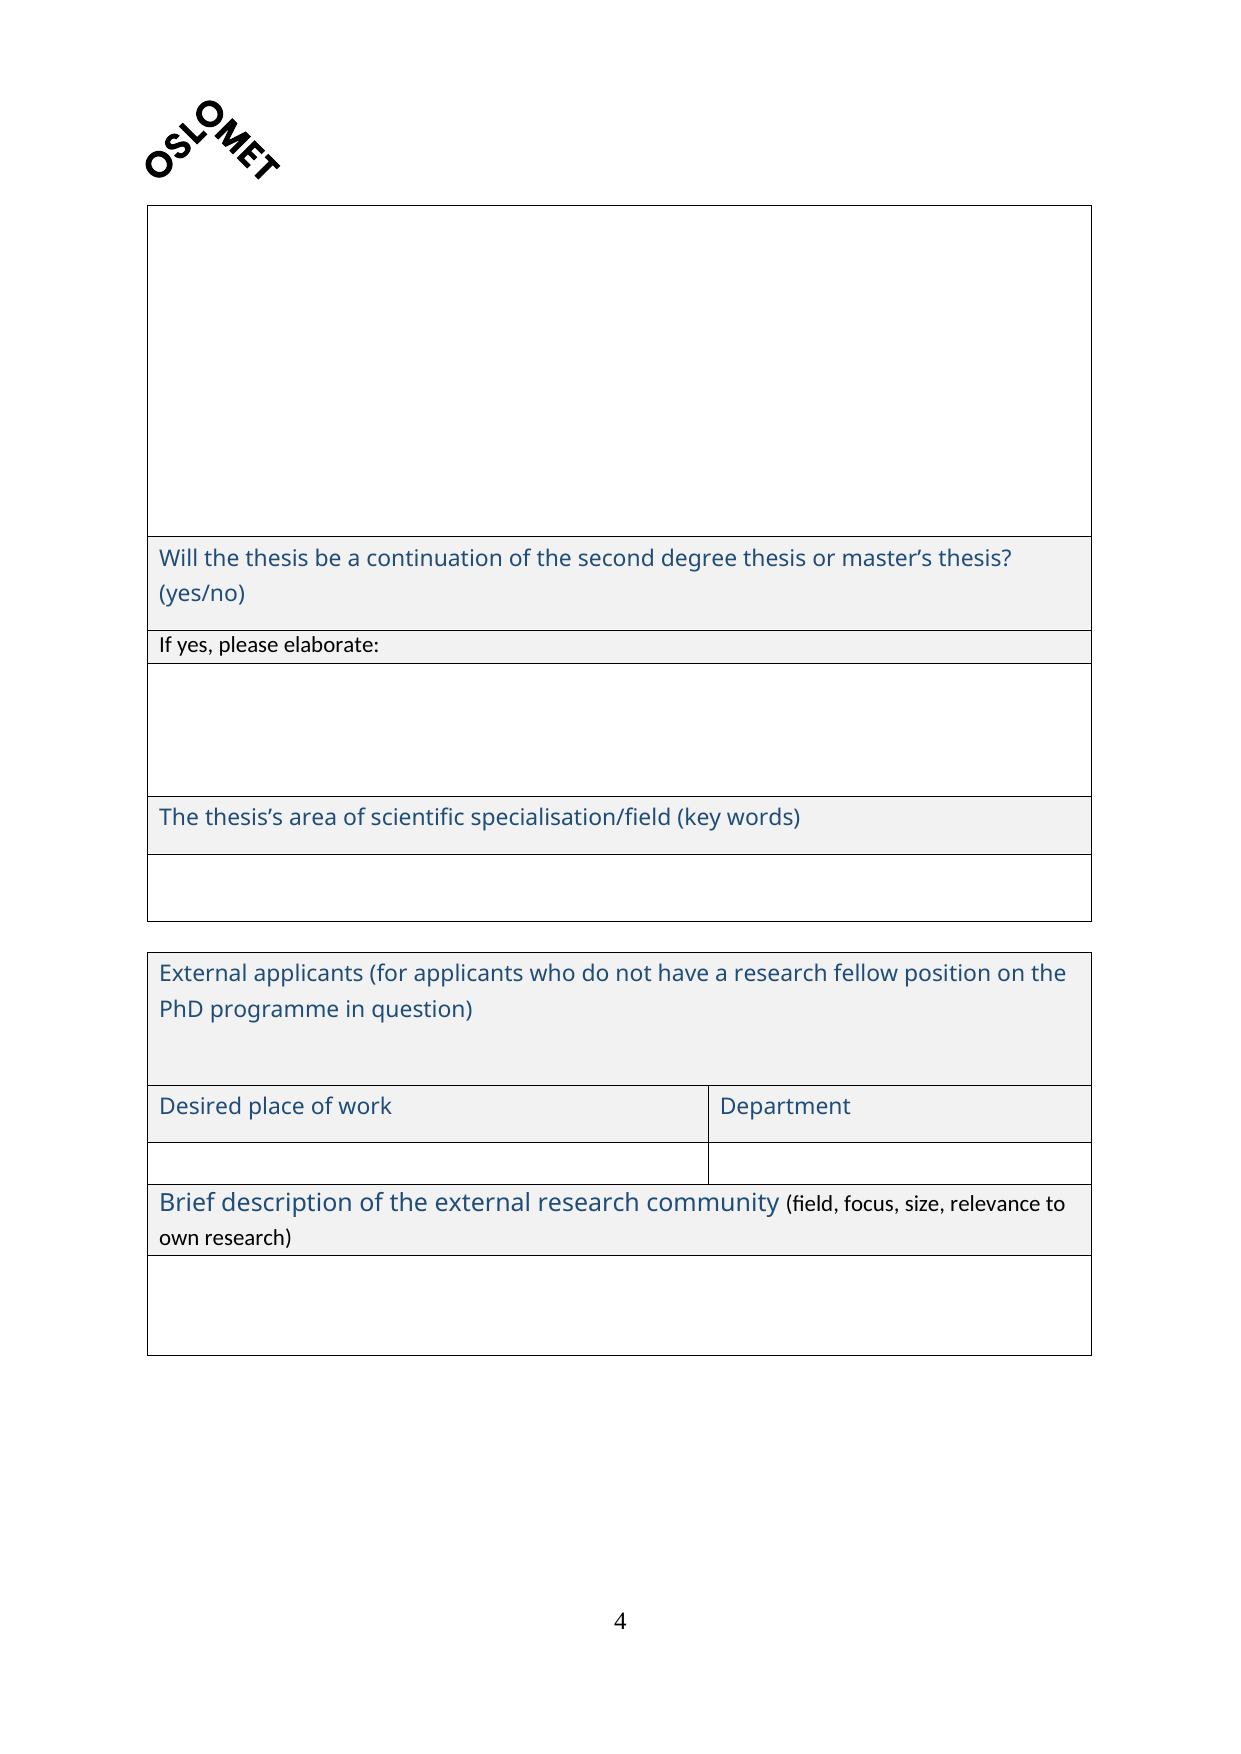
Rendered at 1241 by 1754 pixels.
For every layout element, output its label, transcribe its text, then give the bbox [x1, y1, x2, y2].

table_header External applicants (for applicants who do not have a research fellow position on the PhD programme in question) [148, 953, 1091, 1085]
table_cell [148, 1143, 708, 1183]
table_cell [148, 664, 1091, 796]
table_cell [148, 855, 1091, 921]
table_cell Will the thesis be a continuation of the second degree thesis or master’s thesis? (yes/no) [148, 537, 1091, 629]
table_cell [148, 1256, 1091, 1355]
table_cell Desired place of work [148, 1086, 708, 1142]
table_cell If yes, please elaborate: [148, 631, 1091, 663]
table_cell Brief description of the external research community (field, focus, size, relevance to own research) [148, 1185, 1091, 1255]
table_cell The thesis’s area of scientific specialisation/field (key words) [148, 797, 1091, 853]
table_cell [709, 1143, 1091, 1183]
table_cell Department [709, 1086, 1091, 1142]
table_cell [148, 206, 1091, 536]
